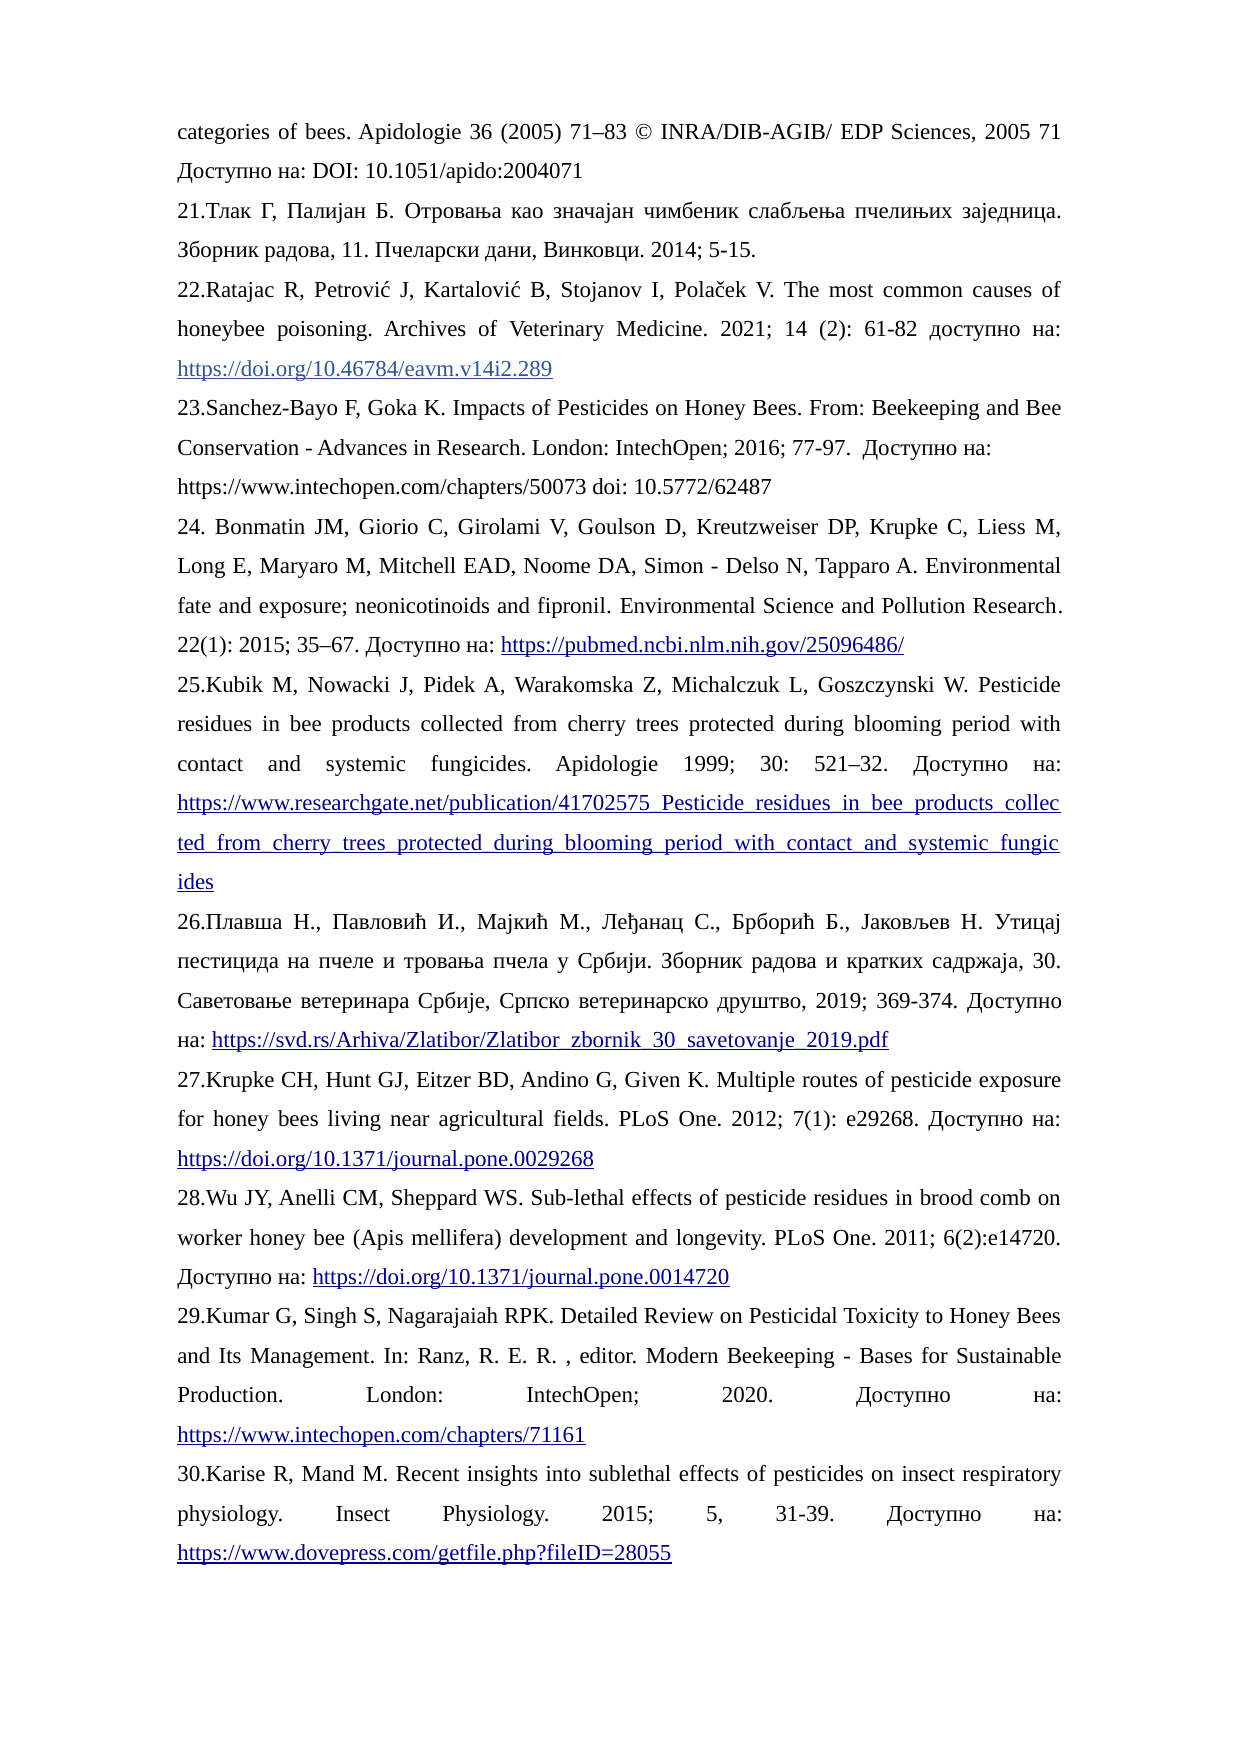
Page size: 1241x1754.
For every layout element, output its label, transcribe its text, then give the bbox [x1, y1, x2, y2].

list Kubik M, Nowacki J, Pidek A, Warakomska Z, Michalczuk L, Goszczynski W. Pesticide residues in bee products collected from cherry trees protected during blooming period with contact and systemic fungicides. Apidologie 1999; 30: 521–32. Доступно на: https://www.researchgate.net/publication/41702575_Pesticide_residues_in_bee_products_collected_from_cherry_trees_protected_during_blooming_period_with_contact_and_systemic_fungicides [177, 671, 1063, 894]
list categories of bees. Apidologie 36 (2005) 71–83 © INRA/DIB-AGIB/ EDP Sciences, 2005 71 Доступно на: DOI: 10.1051/apido:2004071 [177, 118, 1063, 184]
list Bonmatin JM, Giorio C, Girolami V, Goulson D, Kreutzweiser DP, Krupke C, Liess M, Long E, Maryaro M, Mitchell EAD, Noome DA, Simon - Delso N, Tapparo A. Environmental fate and exposure; neonicotinoids and fipronil. Environmental Science and Pollution Research. 22(1): 2015; 35–67. Доступно на: https://pubmed.ncbi.nlm.nih.gov/25096486/ [177, 513, 1063, 658]
list Wu JY, Anelli CM, Sheppard WS. Sub-lethal effects of pesticide residues in brood comb on worker honey bee (Apis mellifera) development and longevity. PLoS One. 2011; 6(2):e14720. Доступно на: https://doi.org/10.1371/journal.pone.0014720 [177, 1184, 1063, 1289]
list Krupke CH, Hunt GJ, Eitzer BD, Andino G, Given K. Multiple routes of pesticide exposure for honey bees living near agricultural fields. PLoS One. 2012; 7(1): e29268. Доступно на: https://doi.org/10.1371/journal.pone.0029268 [177, 1066, 1063, 1171]
list Kumar G, Singh S, Nagarajaiah RPK. Detailed Review on Pesticidal Toxicity to Honey Bees and Its Management. In: Ranz, R. E. R. , editor. Modern Beekeeping - Bases for Sustainable Production. London: IntechOpen; 2020. Доступно на: https://www.intechopen.com/chapters/71161 [177, 1302, 1063, 1447]
list Sanchez-Bayo F, Goka K. Impacts of Pesticides on Honey Bees. From: Beekeeping and Bee Conservation - Advances in Research. London: IntechOpen; 2016; 77-97. Доступно на: [177, 394, 1063, 460]
list https://www.intechopen.com/chapters/50073 doi: 10.5772/62487 [177, 473, 1063, 500]
list Karise R, Mand M. Recent insights into sublethal effects of pesticides on insect respiratory physiology. Insect Physiology. 2015; 5, 31-39. Доступно на: https://www.dovepress.com/getfile.php?fileID=28055 [177, 1460, 1063, 1566]
list Тлак Г, Палијан Б. Отровања као значајан чимбеник слабљења пчелињих заједница. Зборник радова, 11. Пчеларски дани, Винковци. 2014; 5-15. [177, 197, 1063, 263]
list Ratajac R, Petrović J, Kartalović B, Stojanov I, Polaček V. The most common causes of honeybee poisoning. Archives of Veterinary Medicine. 2021; 14 (2): 61-82 доступно на: https://doi.org/10.46784/eavm.v14i2.289 [177, 276, 1063, 381]
list Плавша Н., Павловић И., Мајкић М., Леђанац С., Брборић Б., Јаковљев Н. Утицај пестицида на пчеле и тровања пчела у Србији. Зборник радова и кратких садржаја, 30. Саветовање ветеринара Србије, Српско ветеринарско друштво, 2019; 369-374. Доступно на: https://svd.rs/Arhiva/Zlatibor/Zlatibor_zbornik_30_savetovanje_2019.pdf [177, 908, 1063, 1052]
